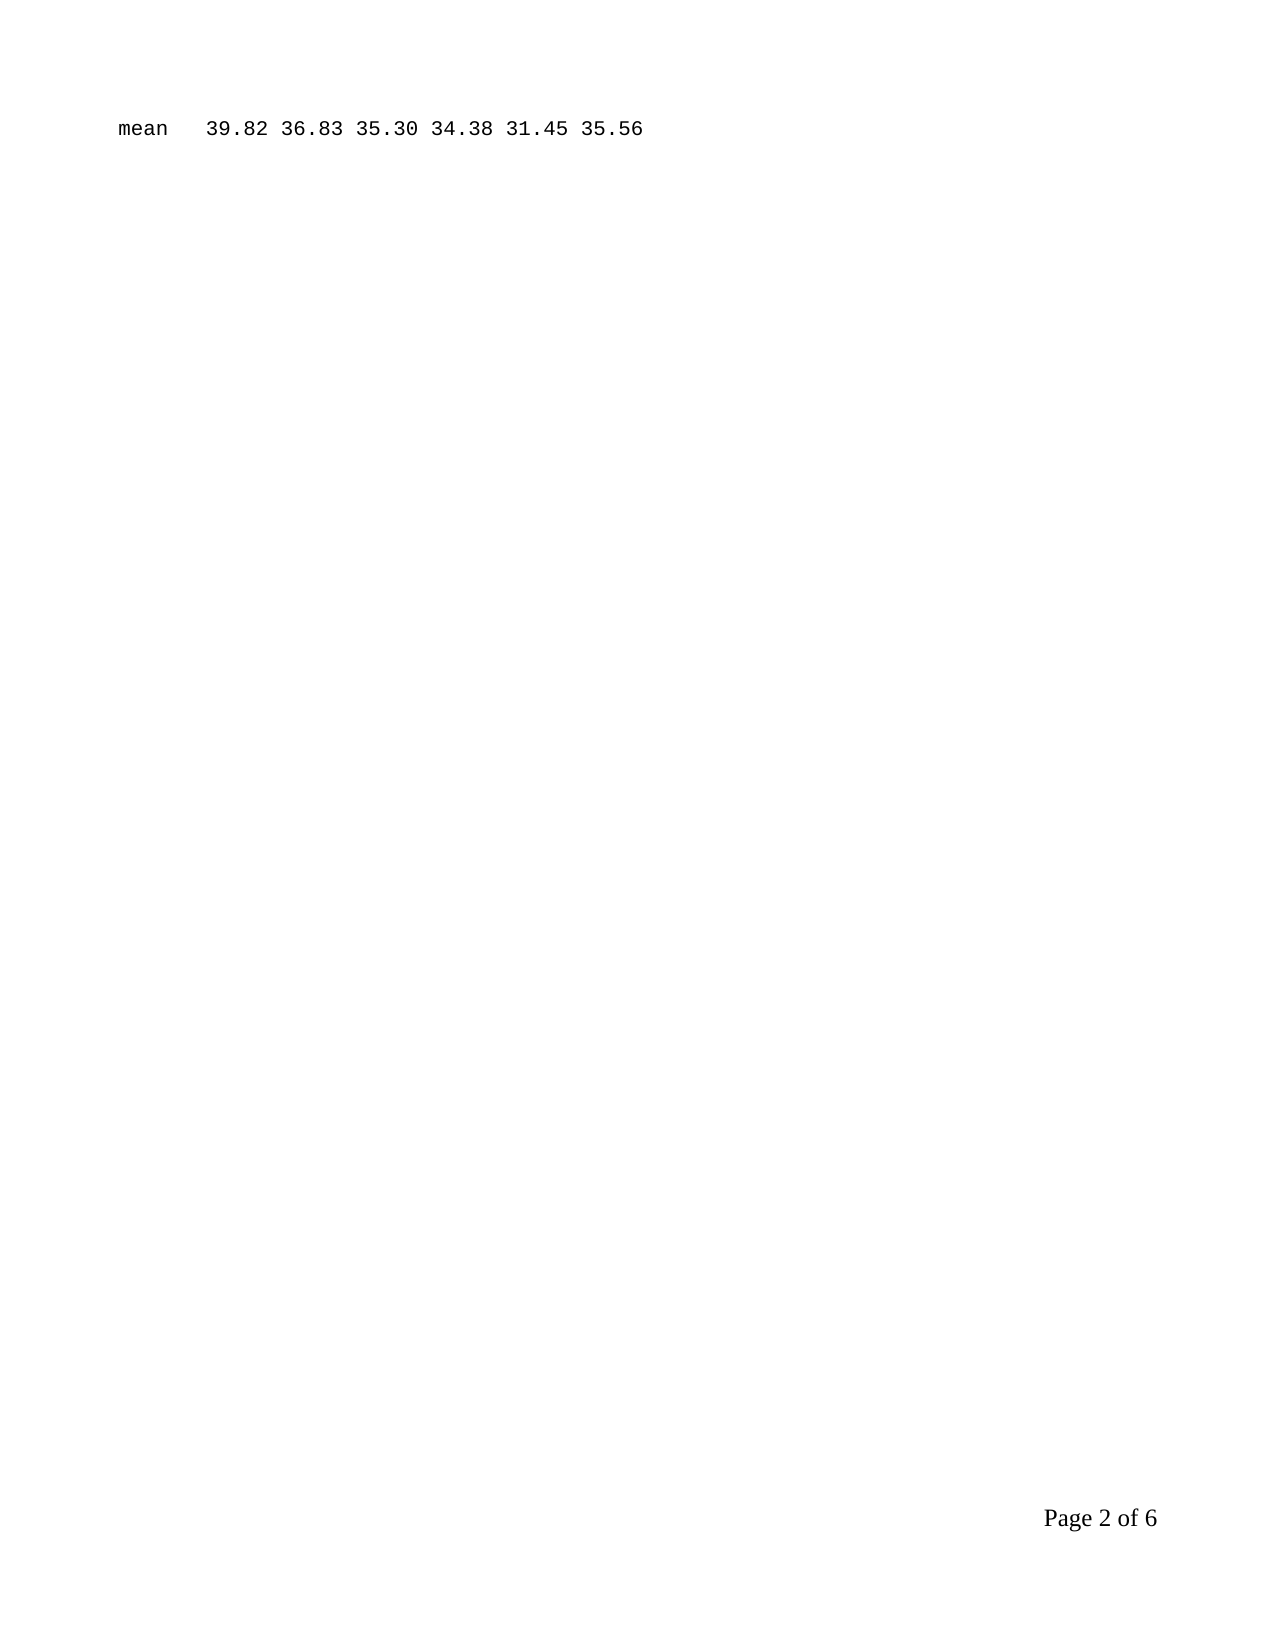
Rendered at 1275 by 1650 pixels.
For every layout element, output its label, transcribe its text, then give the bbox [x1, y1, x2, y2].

text mean 39.82 36.83 35.30 34.38 31.45 35.56 [118, 118, 1160, 142]
